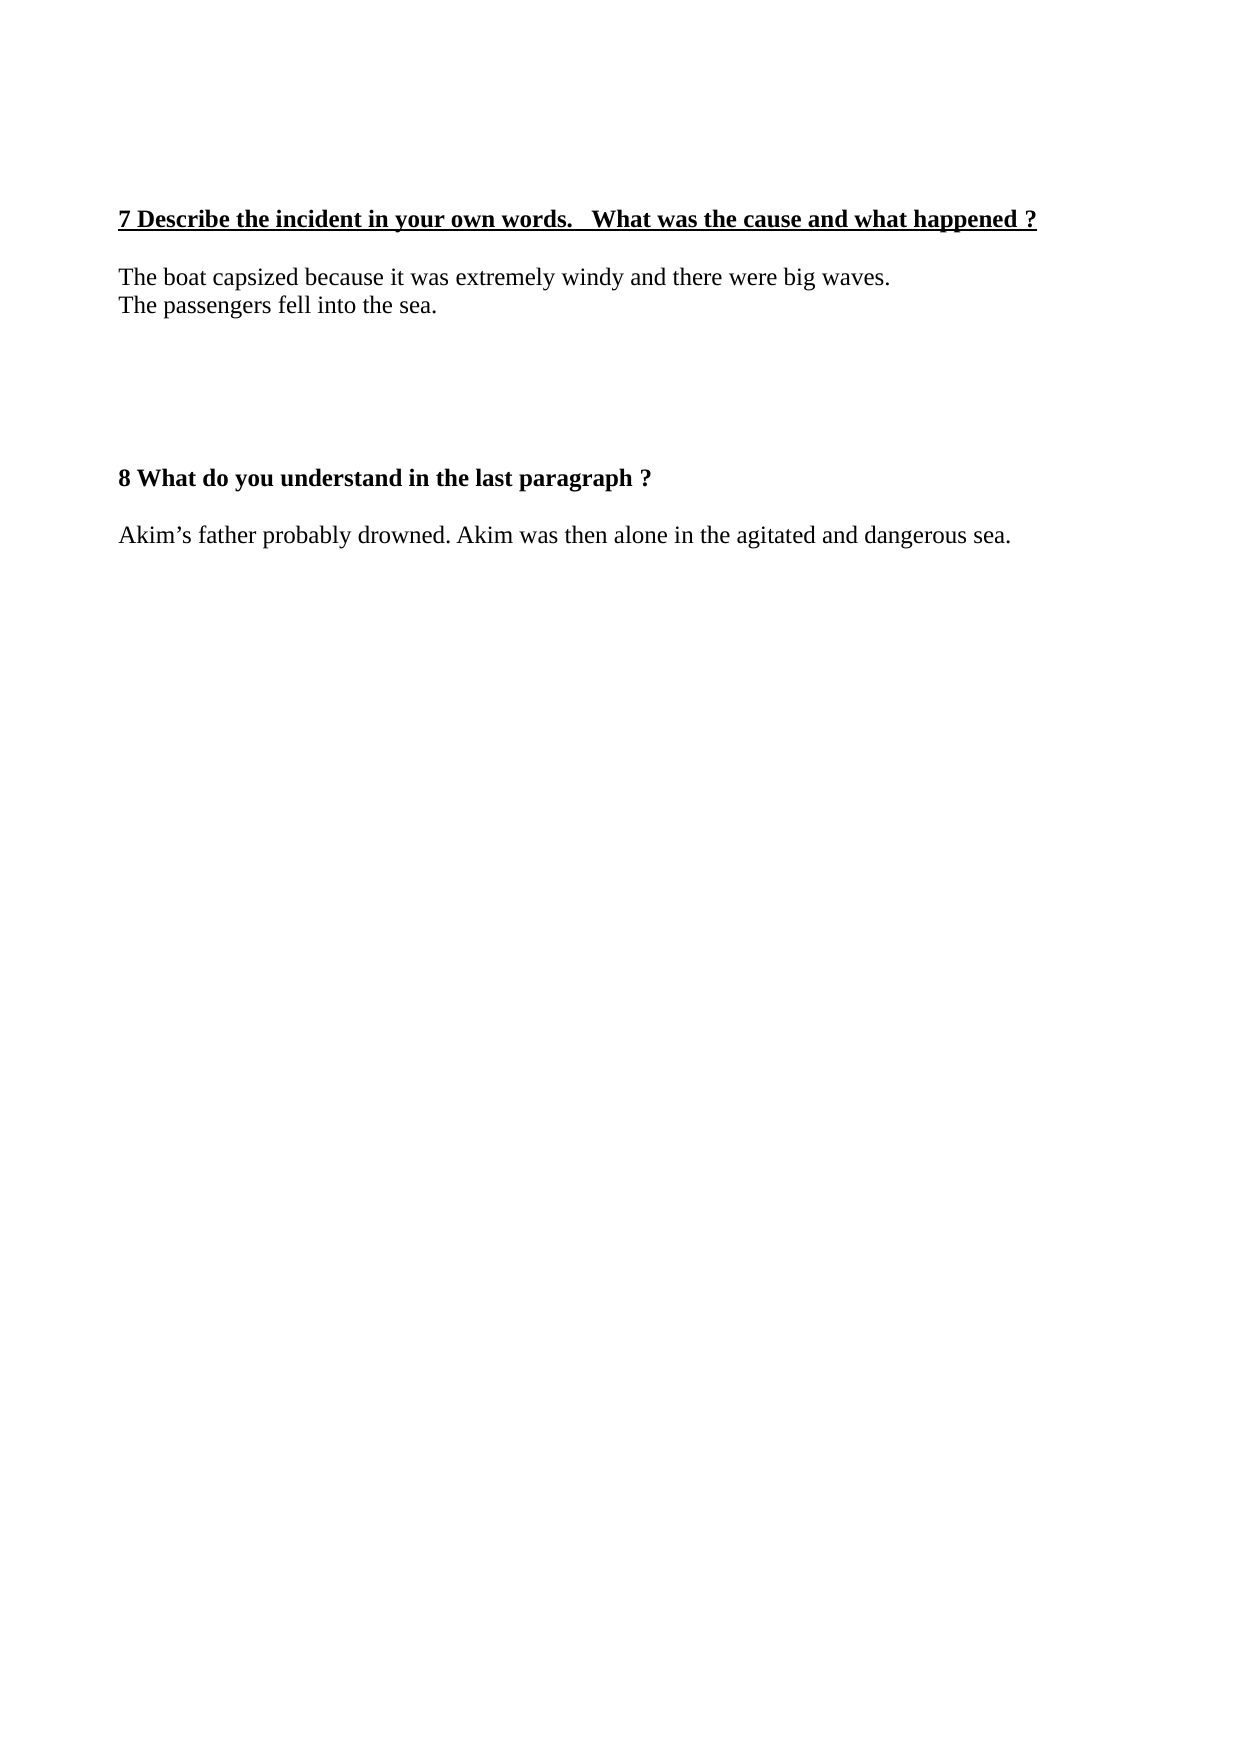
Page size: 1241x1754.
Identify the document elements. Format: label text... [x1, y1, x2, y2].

text 7 Describe the incident in your own words. What was the cause and what happened ? [118, 204, 1122, 233]
text Akim’s father probably drowned. Akim was then alone in the agitated and dangerous sea. [118, 521, 1122, 549]
text 8 What do you understand in the last paragraph ? [118, 463, 1122, 492]
text The passengers fell into the sea. [118, 291, 1122, 319]
text The boat capsized because it was extremely windy and there were big waves. [118, 262, 1122, 291]
